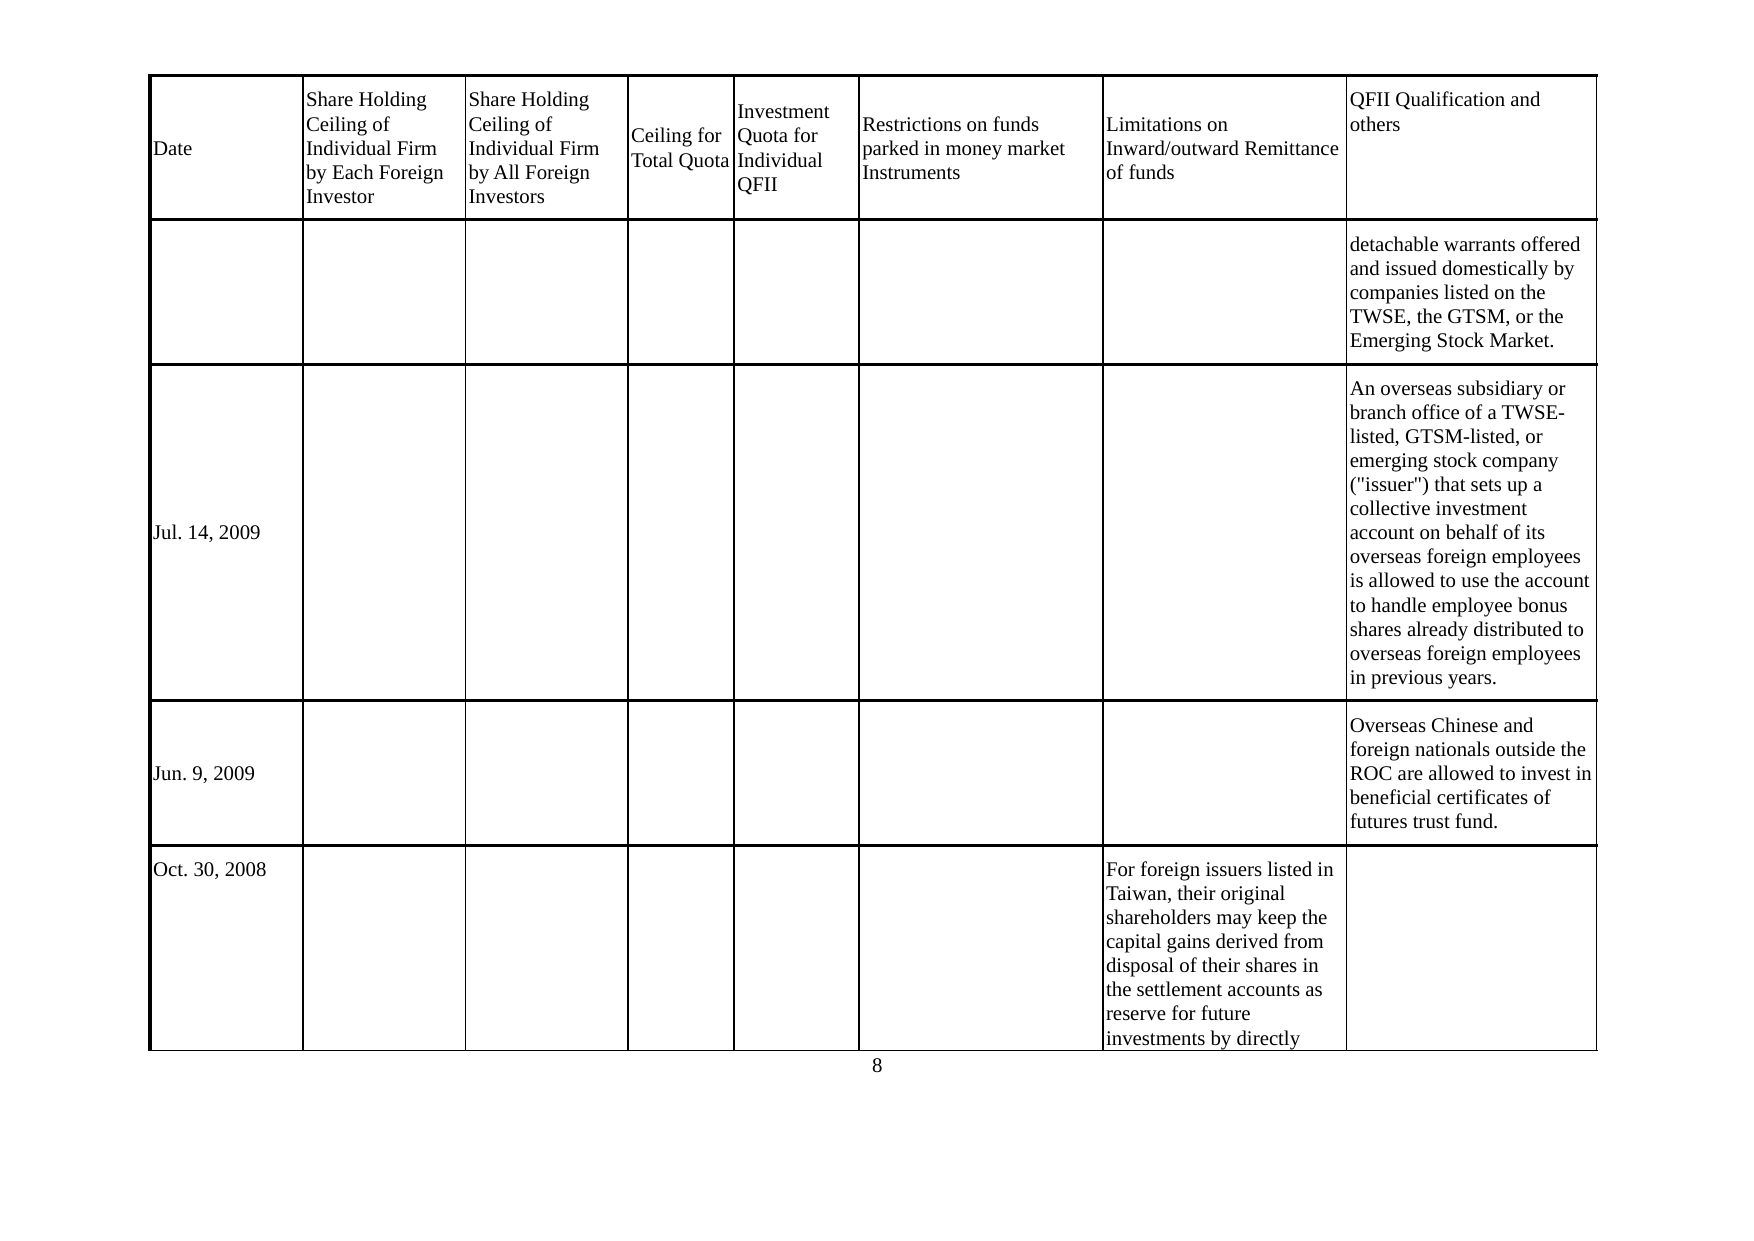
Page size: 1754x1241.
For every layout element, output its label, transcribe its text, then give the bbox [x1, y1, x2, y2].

table_cell [735, 221, 858, 362]
table_cell [466, 847, 627, 1049]
table_cell [629, 221, 733, 362]
table_cell [735, 702, 858, 843]
table_cell Jul. 14, 2009 [152, 366, 302, 699]
table_header Share Holding Ceiling of Individual Firm by Each Foreign Investor [304, 77, 465, 218]
table_cell detachable warrants offered and issued domestically by companies listed on the TWSE, the GTSM, or the Emerging Stock Market. [1347, 221, 1596, 362]
table_cell [152, 221, 302, 362]
table_cell [304, 702, 465, 843]
table_cell An overseas subsidiary or branch office of a TWSE-listed, GTSM-listed, or emerging stock company ("issuer") that sets up a collective investment account on behalf of its overseas foreign employees is allowed to use the account to handle employee bonus shares already distributed to overseas foreign employees in previous years. [1347, 366, 1596, 699]
table_cell Jun. 9, 2009 [152, 702, 302, 843]
table_header Limitations on Inward/outward Remittance of funds [1104, 77, 1346, 218]
table_cell [1104, 221, 1346, 362]
table_cell [629, 847, 733, 1049]
table_cell [304, 847, 465, 1049]
table_header QFII Qualification and others [1347, 77, 1596, 218]
table_cell [466, 702, 627, 843]
table_cell Oct. 30, 2008 [152, 847, 302, 1049]
table_cell [1347, 847, 1596, 1049]
table_cell [860, 847, 1102, 1049]
table_cell [735, 847, 858, 1049]
table_header Date [152, 77, 302, 218]
table_header Restrictions on funds parked in money market Instruments [860, 77, 1102, 218]
table_header Ceiling for Total Quota [629, 77, 733, 218]
table_header Investment Quota for Individual QFII [735, 77, 858, 218]
table_cell [1104, 366, 1346, 699]
table_cell [466, 221, 627, 362]
table_header Share Holding Ceiling of Individual Firm by All Foreign Investors [466, 77, 627, 218]
table_cell [860, 366, 1102, 699]
table_cell [735, 366, 858, 699]
table_cell [860, 702, 1102, 843]
table_cell [304, 366, 465, 699]
table_cell [629, 366, 733, 699]
table_cell [629, 702, 733, 843]
table_cell [1104, 702, 1346, 843]
table_cell [304, 221, 465, 362]
table_cell [860, 221, 1102, 362]
table_cell [466, 366, 627, 699]
table_cell For foreign issuers listed in Taiwan, their original shareholders may keep the capital gains derived from disposal of their shares in the settlement accounts as reserve for future investments by directly [1104, 847, 1346, 1049]
table_cell Overseas Chinese and foreign nationals outside the ROC are allowed to invest in beneficial certificates of futures trust fund. [1347, 702, 1596, 843]
